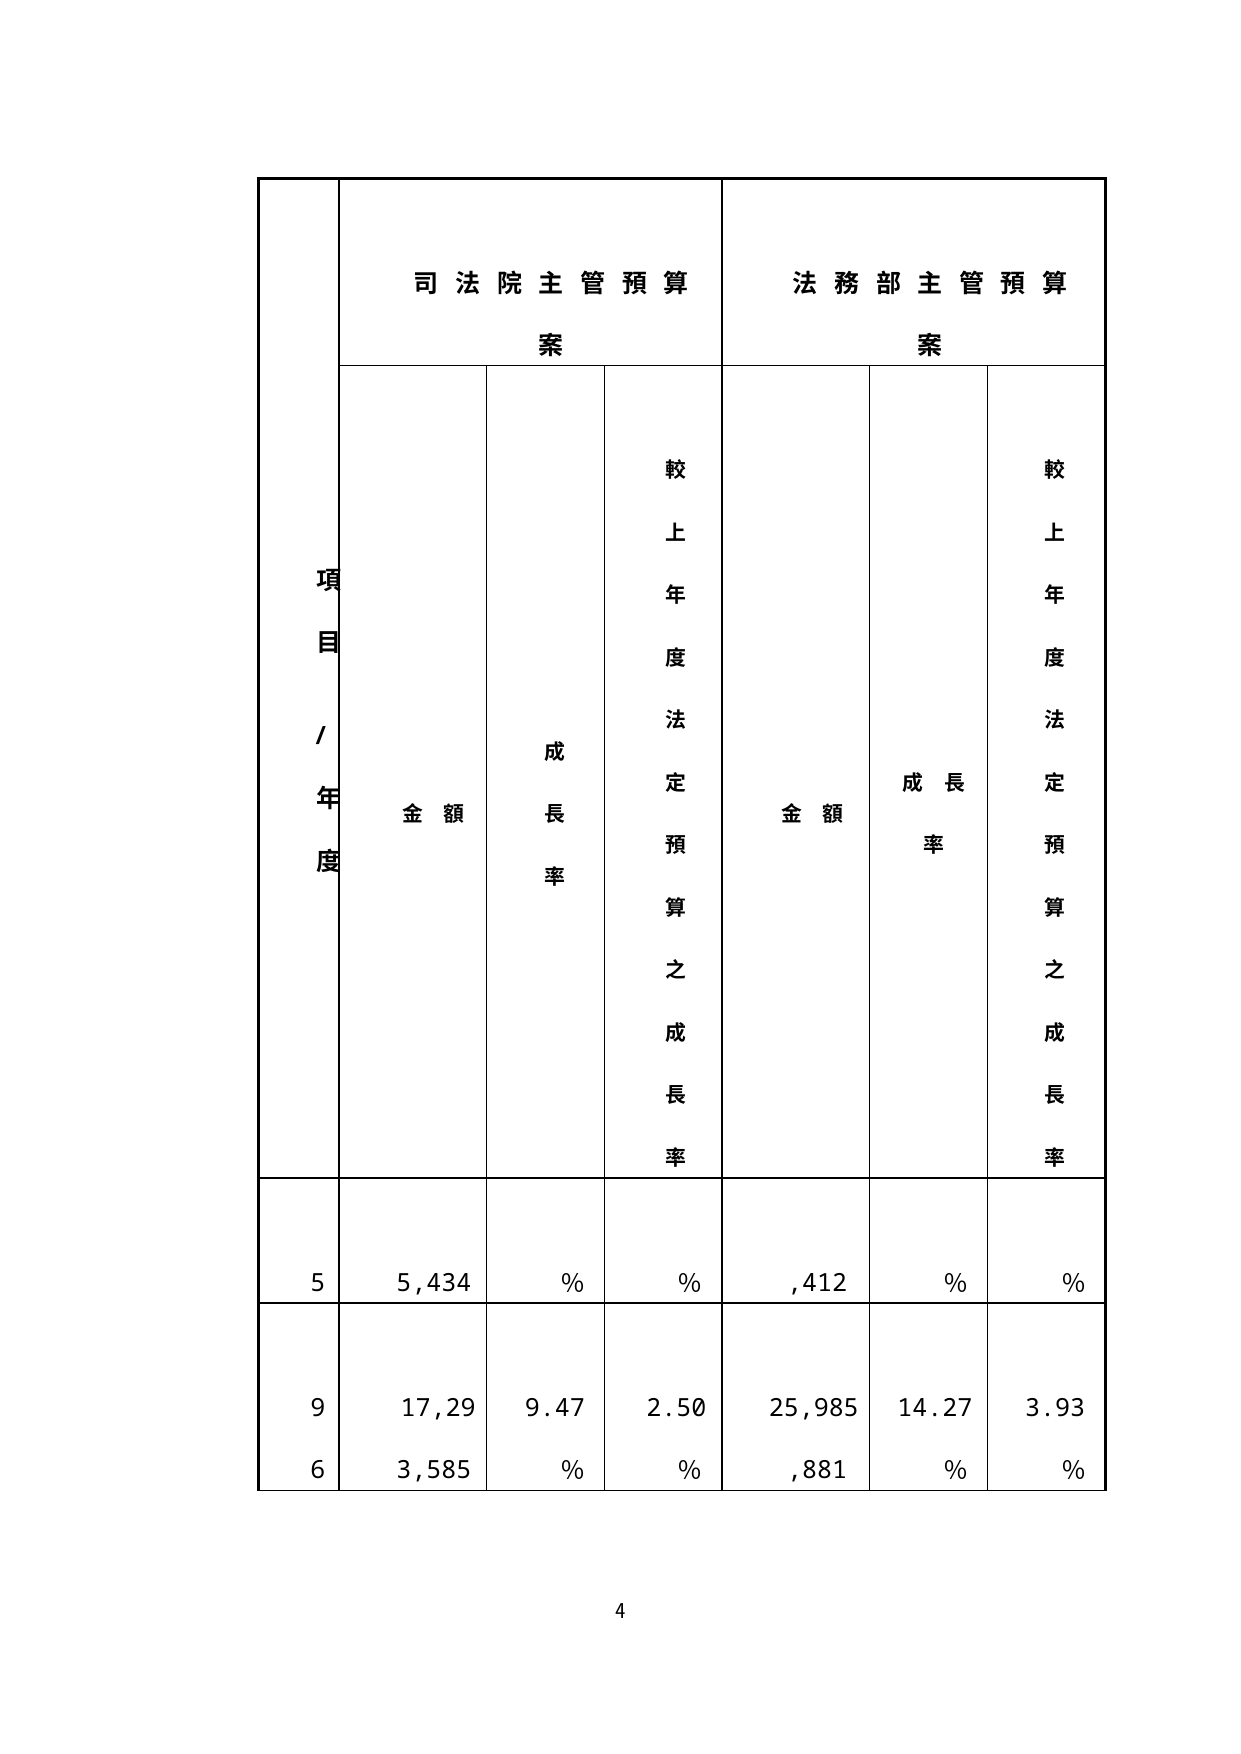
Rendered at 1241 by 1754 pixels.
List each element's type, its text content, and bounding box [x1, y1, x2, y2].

table_cell 較上年度法定預算之成長率 [605, 366, 721, 1177]
table_cell 9.47％ [487, 1304, 604, 1490]
table_cell 14.27％ [870, 1304, 987, 1490]
table_cell 25,985,881 [723, 1304, 869, 1490]
table_cell ％ [988, 1179, 1104, 1302]
table_cell 5,434 [340, 1179, 486, 1302]
table_cell 金額 [340, 366, 486, 1177]
table_cell 17,293,585 [340, 1304, 486, 1490]
table_cell 較上年度法定預算之成長率 [988, 366, 1104, 1177]
table_cell 成長率 [870, 366, 987, 1177]
table_cell 金額 [723, 366, 869, 1177]
table_header 司法院主管預算案 [340, 180, 721, 365]
table_cell 2.50％ [605, 1304, 721, 1490]
table_cell 成長率 [487, 366, 604, 1177]
table_cell 3.93％ [988, 1304, 1104, 1490]
table_cell 5 [260, 1179, 338, 1302]
table_cell ％ [487, 1179, 604, 1302]
table_cell ％ [605, 1179, 721, 1302]
table_cell 96 [260, 1304, 338, 1490]
table_cell ,412 [723, 1179, 869, 1302]
table_header 法務部主管預算案 [723, 180, 1104, 365]
table_header 項目 /年度 [260, 180, 338, 1177]
table_cell ％ [870, 1179, 987, 1302]
